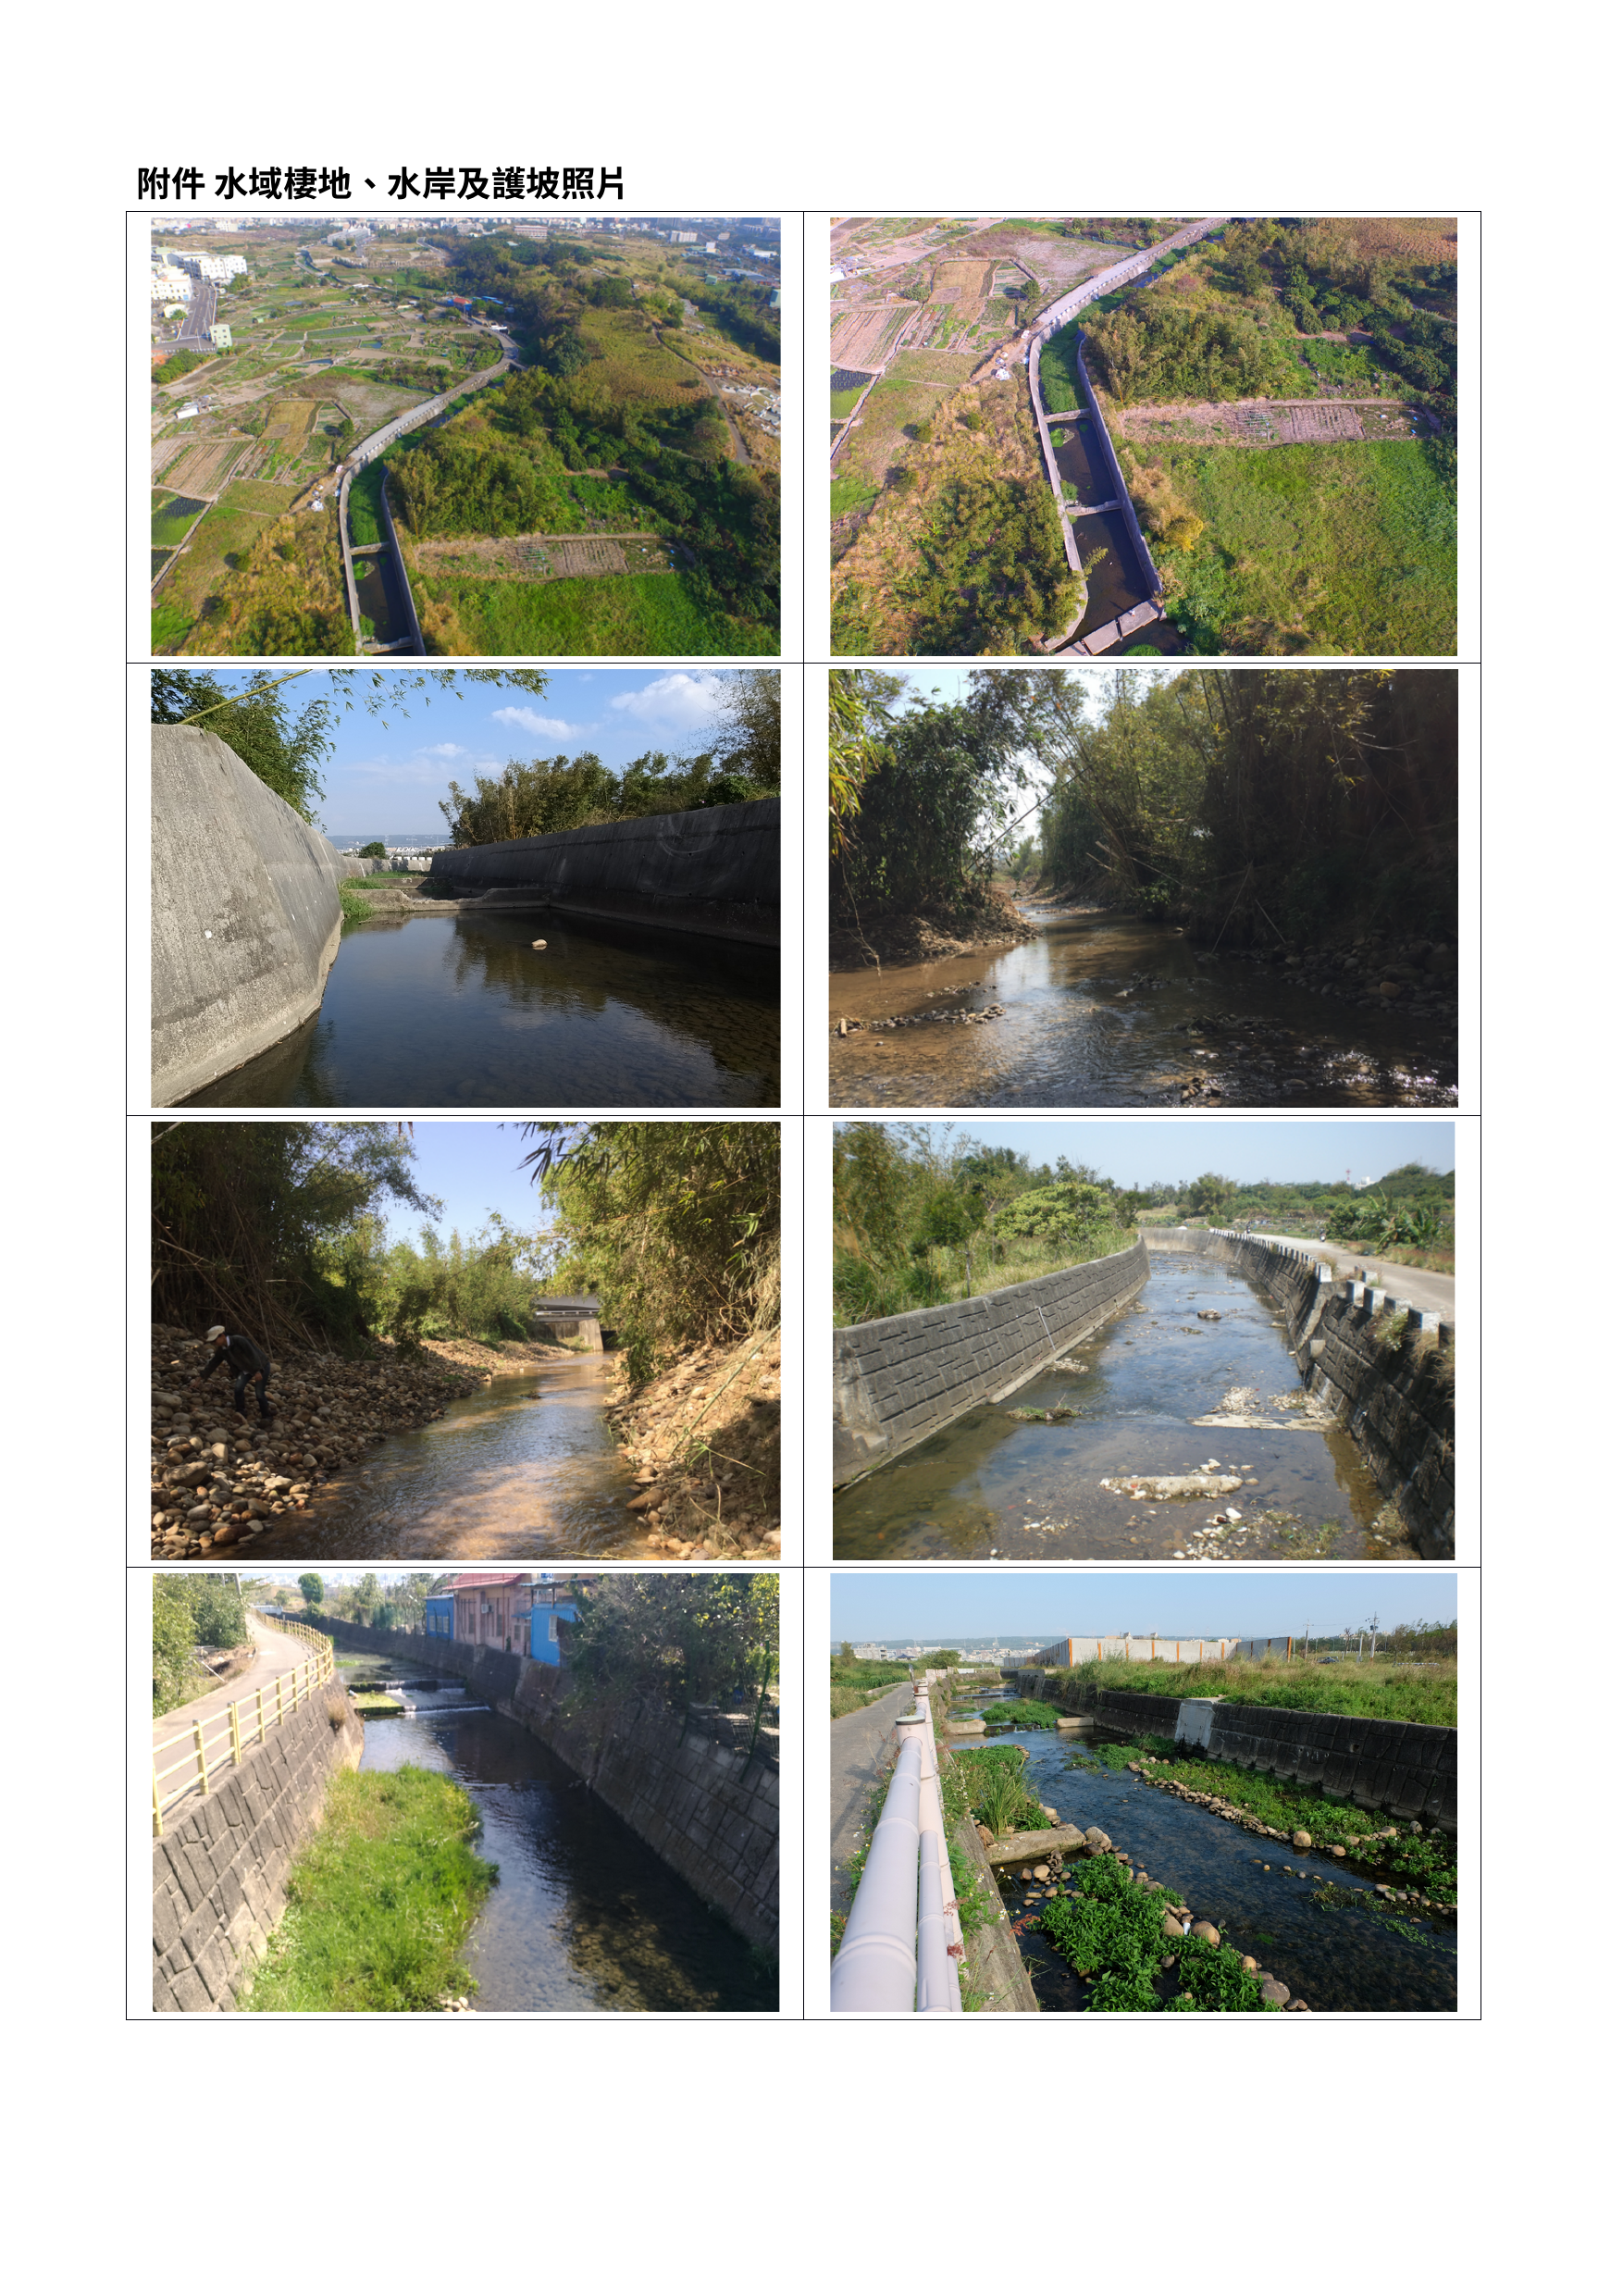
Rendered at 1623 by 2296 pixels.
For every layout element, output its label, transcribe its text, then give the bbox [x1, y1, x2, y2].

picture [830, 1573, 1457, 2012]
text 附件 水域棲地、水岸及護坡照片 [137, 142, 1486, 211]
picture [833, 1122, 1456, 1560]
picture [153, 1573, 780, 2012]
picture [830, 217, 1457, 656]
picture [151, 669, 781, 1108]
table_cell [804, 1116, 1481, 1567]
table_header [804, 212, 1481, 663]
table_header [127, 212, 803, 663]
picture [151, 1122, 781, 1560]
table_cell [127, 1568, 803, 2019]
table_cell [127, 1116, 803, 1567]
table_cell [804, 1568, 1481, 2019]
table_cell [127, 664, 803, 1115]
picture [151, 217, 781, 656]
table_cell [804, 664, 1481, 1115]
picture [828, 669, 1458, 1108]
